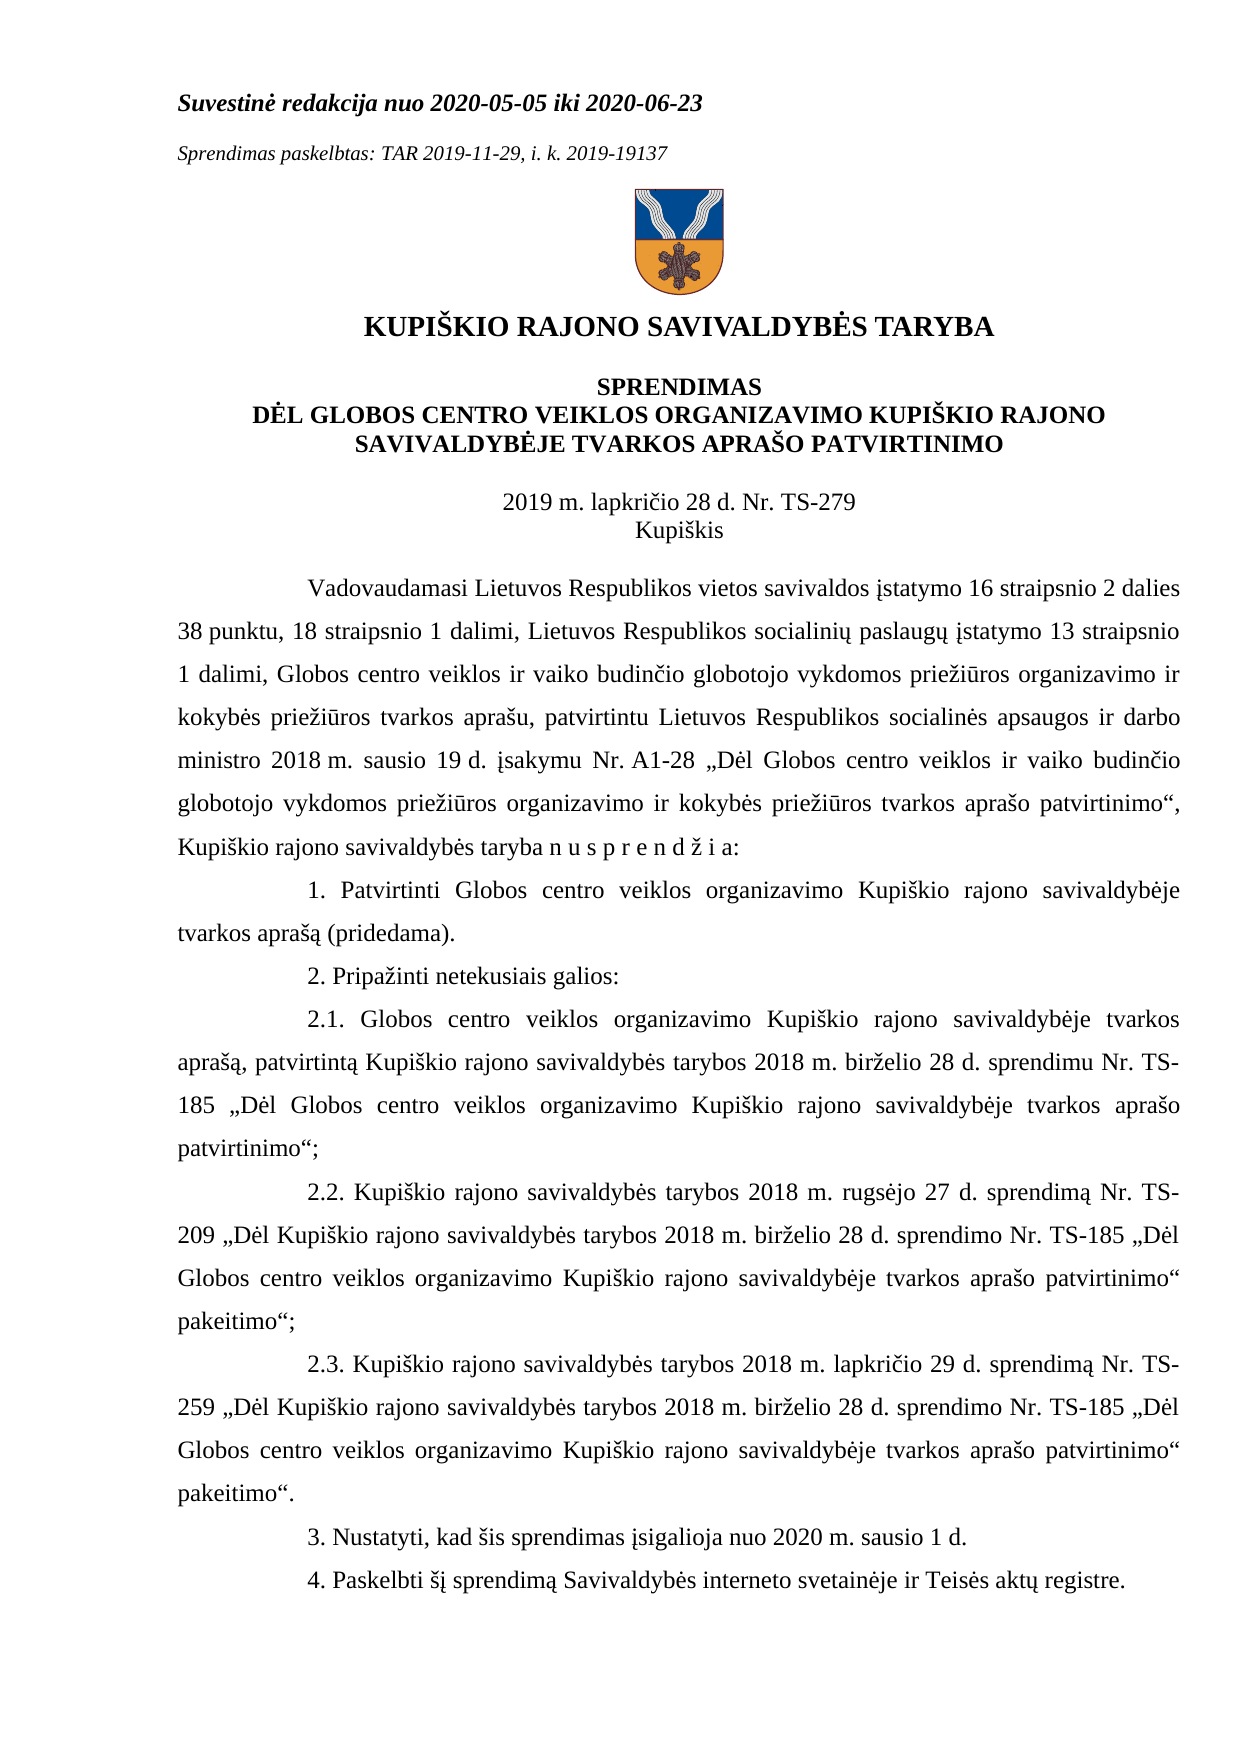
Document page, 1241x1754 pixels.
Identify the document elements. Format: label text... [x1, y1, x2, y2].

text Vadovaudamasi Lietuvos Respublikos vietos savivaldos įstatymo 16 straipsnio 2 dalies 38 punktu, 18 straipsnio 1 dalimi, Lietuvos Respublikos socialinių paslaugų įstatymo 13 straipsnio 1 dalimi, Globos centro veiklos ir vaiko budinčio globotojo vykdomos priežiūros organizavimo ir kokybės priežiūros tvarkos aprašu, patvirtintu Lietuvos Respublikos socialinės apsaugos ir darbo ministro 2018 m. sausio 19 d. įsakymu Nr. A1-28 „Dėl Globos centro veiklos ir vaiko budinčio globotojo vykdomos priežiūros organizavimo ir kokybės priežiūros tvarkos aprašo patvirtinimo“, Kupiškio rajono savivaldybės taryba n u s p r e n d ž i a: [177, 573, 1181, 860]
text 2.1. Globos centro veiklos organizavimo Kupiškio rajono savivaldybėje tvarkos aprašą, patvirtintą Kupiškio rajono savivaldybės tarybos 2018 m. birželio 28 d. sprendimu Nr. TS-185 „Dėl Globos centro veiklos organizavimo Kupiškio rajono savivaldybėje tvarkos aprašo patvirtinimo“; [177, 1004, 1181, 1162]
text Suvestinė redakcija nuo 2020-05-05 iki 2020-06-23 [177, 88, 1181, 117]
text DĖL GLOBOS CENTRO VEIKLOS ORGANIZAVIMO KUPIŠKIO RAJONO SAVIVALDYBĖJE TVARKOS APRAŠO PATVIRTINIMO [177, 400, 1181, 458]
text 3. Nustatyti, kad šis sprendimas įsigalioja nuo 2020 m. sausio 1 d. [177, 1522, 1181, 1550]
text 2.3. Kupiškio rajono savivaldybės tarybos 2018 m. lapkričio 29 d. sprendimą Nr. TS-259 „Dėl Kupiškio rajono savivaldybės tarybos 2018 m. birželio 28 d. sprendimo Nr. TS-185 „Dėl Globos centro veiklos organizavimo Kupiškio rajono savivaldybėje tvarkos aprašo patvirtinimo“ pakeitimo“. [177, 1349, 1181, 1507]
text Sprendimas paskelbtas: TAR 2019-11-29, i. k. 2019-19137 [177, 141, 1181, 165]
text Kupiškis [177, 515, 1181, 544]
text SPRENDIMAS [177, 372, 1181, 400]
text 4. Paskelbti šį sprendimą Savivaldybės interneto svetainėje ir Teisės aktų registre. [177, 1565, 1181, 1593]
text 2019 m. lapkričio 28 d. Nr. TS-279 [177, 487, 1181, 515]
text 1. Patvirtinti Globos centro veiklos organizavimo Kupiškio rajono savivaldybėje tvarkos aprašą (pridedama). [177, 875, 1181, 947]
text 2. Pripažinti netekusiais galios: [177, 961, 1181, 990]
text KUPIŠKIO RAJONO SAVIVALDYBĖS TARYBA [177, 309, 1181, 343]
text 2.2. Kupiškio rajono savivaldybės tarybos 2018 m. rugsėjo 27 d. sprendimą Nr. TS-209 „Dėl Kupiškio rajono savivaldybės tarybos 2018 m. birželio 28 d. sprendimo Nr. TS-185 „Dėl Globos centro veiklos organizavimo Kupiškio rajono savivaldybėje tvarkos aprašo patvirtinimo“ pakeitimo“; [177, 1177, 1181, 1335]
